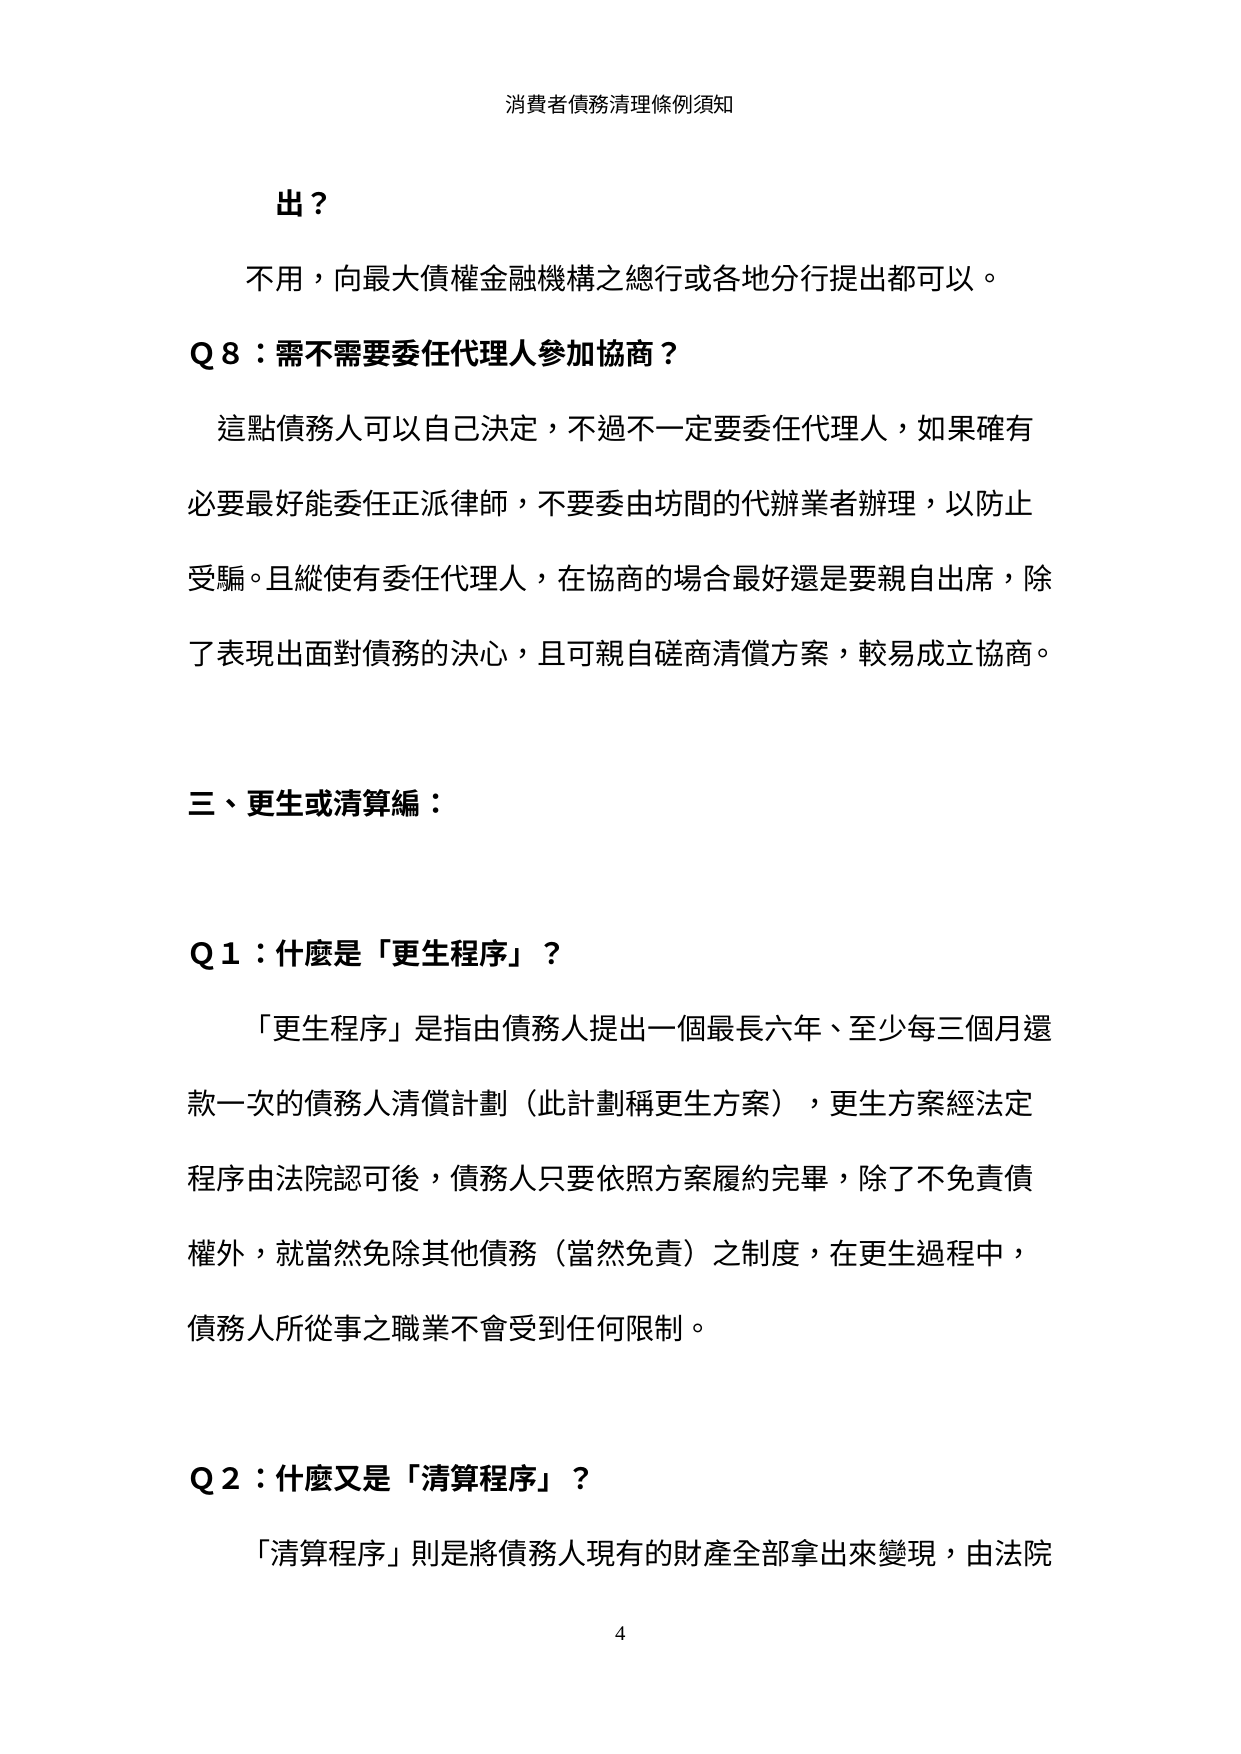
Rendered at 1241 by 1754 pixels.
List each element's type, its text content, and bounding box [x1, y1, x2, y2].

text 「更生程序」是指由債務人提出一個最長六年、至少每三個月還款一次的債務人清償計劃（此計劃稱更生方案），更生方案經法定程序由法院認可後，債務人只要依照方案履約完畢，除了不免責債權外，就當然免除其他債務（當然免責）之制度，在更生過程中，債務人所從事之職業不會受到任何限制。 [187, 989, 1053, 1364]
text Ｑ８：需不需要委任代理人參加協商？ [187, 314, 1053, 389]
text 「清算程序」則是將債務人現有的財產全部拿出來變現，由法院 [187, 1514, 1053, 1589]
text 這點債務人可以自己決定，不過不一定要委任代理人，如果確有必要最好能委任正派律師，不要委由坊間的代辦業者辦理，以防止受騙。且縱使有委任代理人，在協商的場合最好還是要親自出席，除了表現出面對債務的決心，且可親自磋商清償方案，較易成立協商。 [187, 389, 1053, 689]
text 三、更生或清算編： [187, 764, 1053, 839]
text 出？ [187, 164, 1053, 239]
text Ｑ２：什麼又是「清算程序」？ [187, 1439, 1053, 1514]
text Ｑ１：什麼是「更生程序」？ [187, 914, 1053, 989]
text 不用，向最大債權金融機構之總行或各地分行提出都可以。 [246, 239, 1053, 314]
